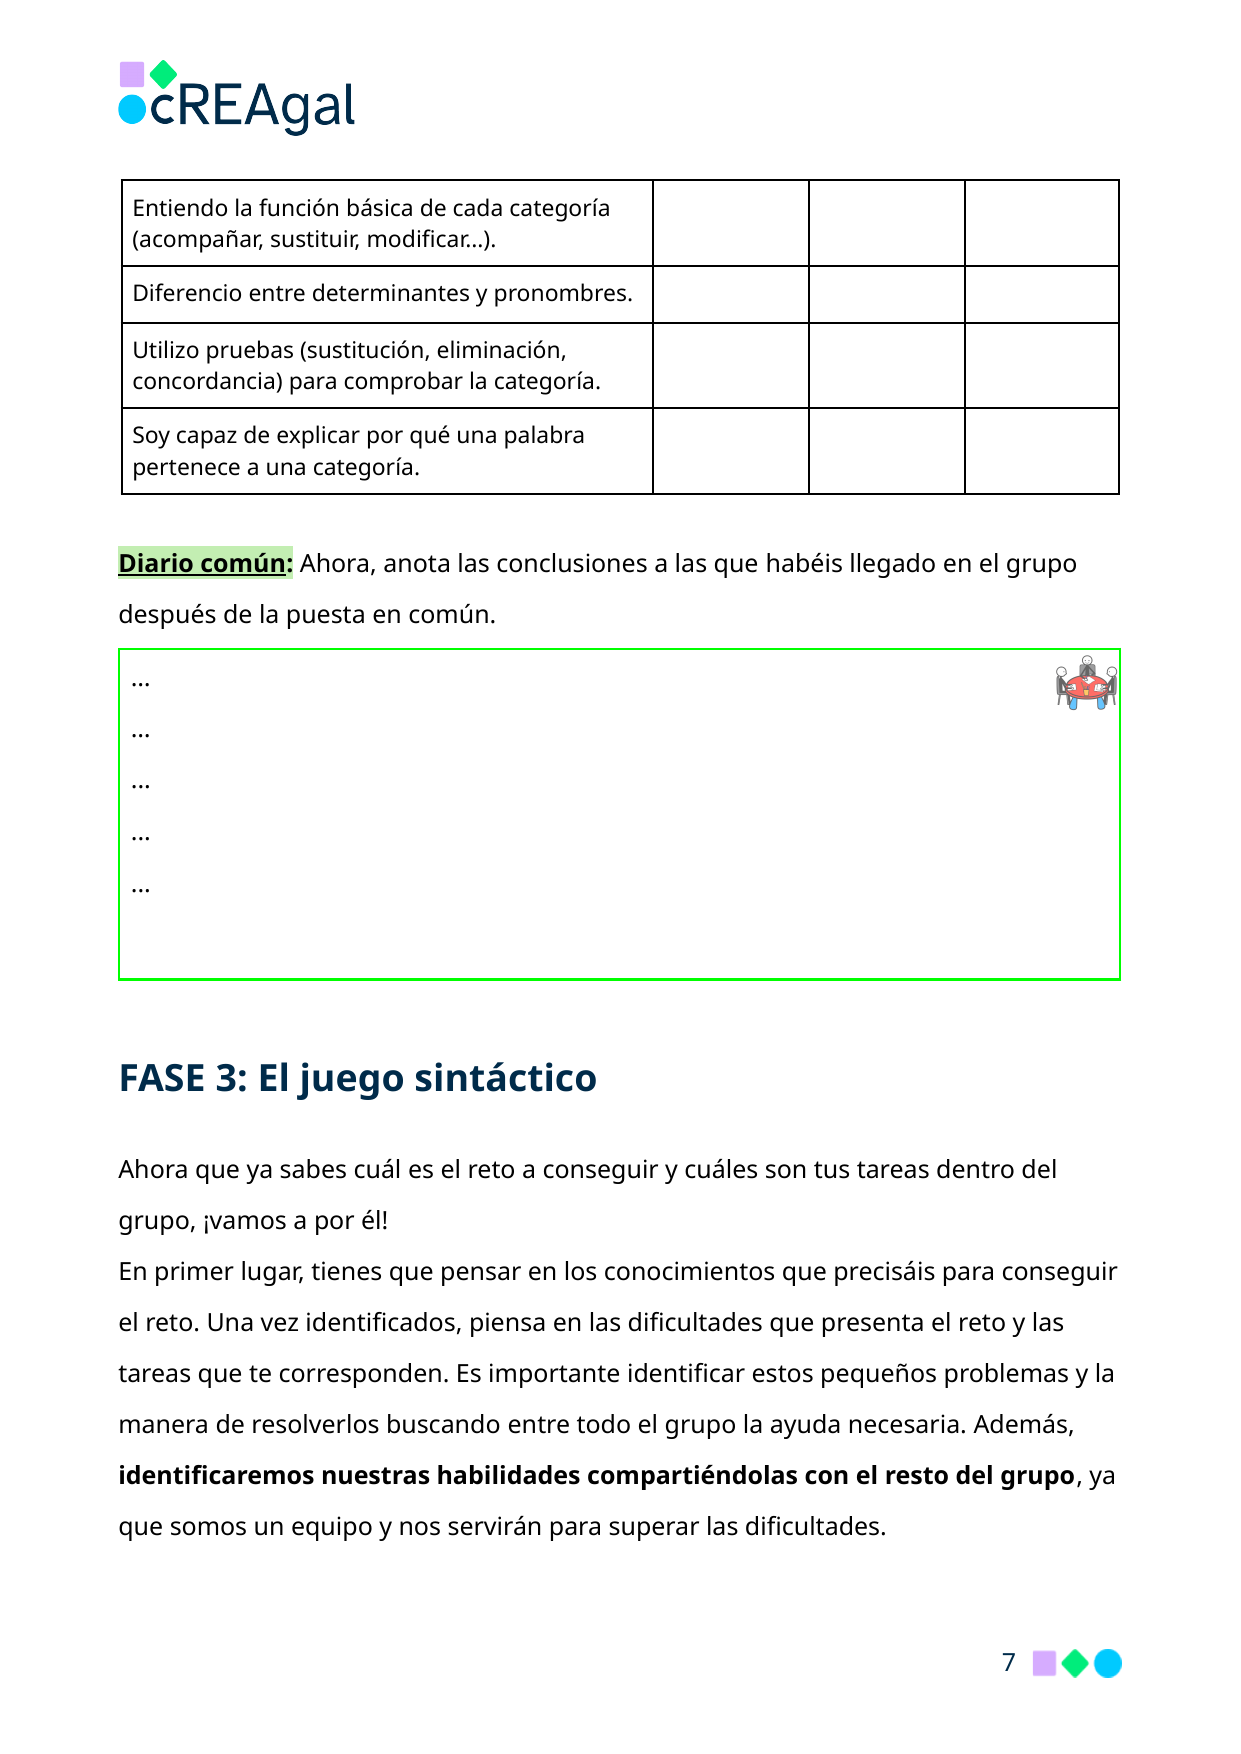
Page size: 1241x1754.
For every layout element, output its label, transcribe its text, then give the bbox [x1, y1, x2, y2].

text En primer lugar, tienes que pensar en los conocimientos que precisáis para conseguir el reto. Una vez identificados, piensa en las dificultades que presenta el reto y las tareas que te corresponden. Es importante identificar estos pequeños problemas y la manera de resolverlos buscando entre todo el grupo la ayuda necesaria. Además, identificaremos nuestras habilidades compartiéndolas con el resto del grupo, ya que somos un equipo y nos servirán para superar las dificultades. [118, 1254, 1122, 1543]
table_cell [654, 181, 808, 264]
table_cell [966, 181, 1118, 264]
table_cell [810, 181, 964, 264]
picture [1111, 1666, 1122, 1678]
table_cell [654, 267, 808, 322]
text Ahora que ya sabes cuál es el reto a conseguir y cuáles son tus tareas dentro del grupo, ¡vamos a por él! [118, 1152, 1122, 1237]
table_cell Soy capaz de explicar por qué una palabra pertenece a una categoría. [123, 409, 652, 492]
table_cell [966, 409, 1118, 492]
table_cell Diferencio entre determinantes y pronombres. [123, 267, 652, 322]
table_cell [654, 409, 808, 492]
table_cell [810, 409, 964, 492]
table_header … … ... ... ... [120, 650, 1119, 978]
picture [1032, 1649, 1105, 1678]
table_cell [966, 324, 1118, 407]
picture [118, 60, 355, 136]
table_cell [966, 267, 1118, 322]
table_cell [810, 324, 964, 407]
table_cell [810, 267, 964, 322]
subtitle FASE 3: El juego sintáctico [118, 1051, 1122, 1102]
picture [1112, 1649, 1122, 1660]
text Diario común: Ahora, anota las conclusiones a las que habéis llegado en el grupo después de la puesta en común. [118, 546, 1122, 631]
table_cell [654, 324, 808, 407]
table_cell Utilizo pruebas (sustitución, eliminación, concordancia) para comprobar la categoría. [123, 324, 652, 407]
table_cell Entiendo la función básica de cada categoría (acompañar, sustituir, modificar…). [123, 181, 652, 264]
